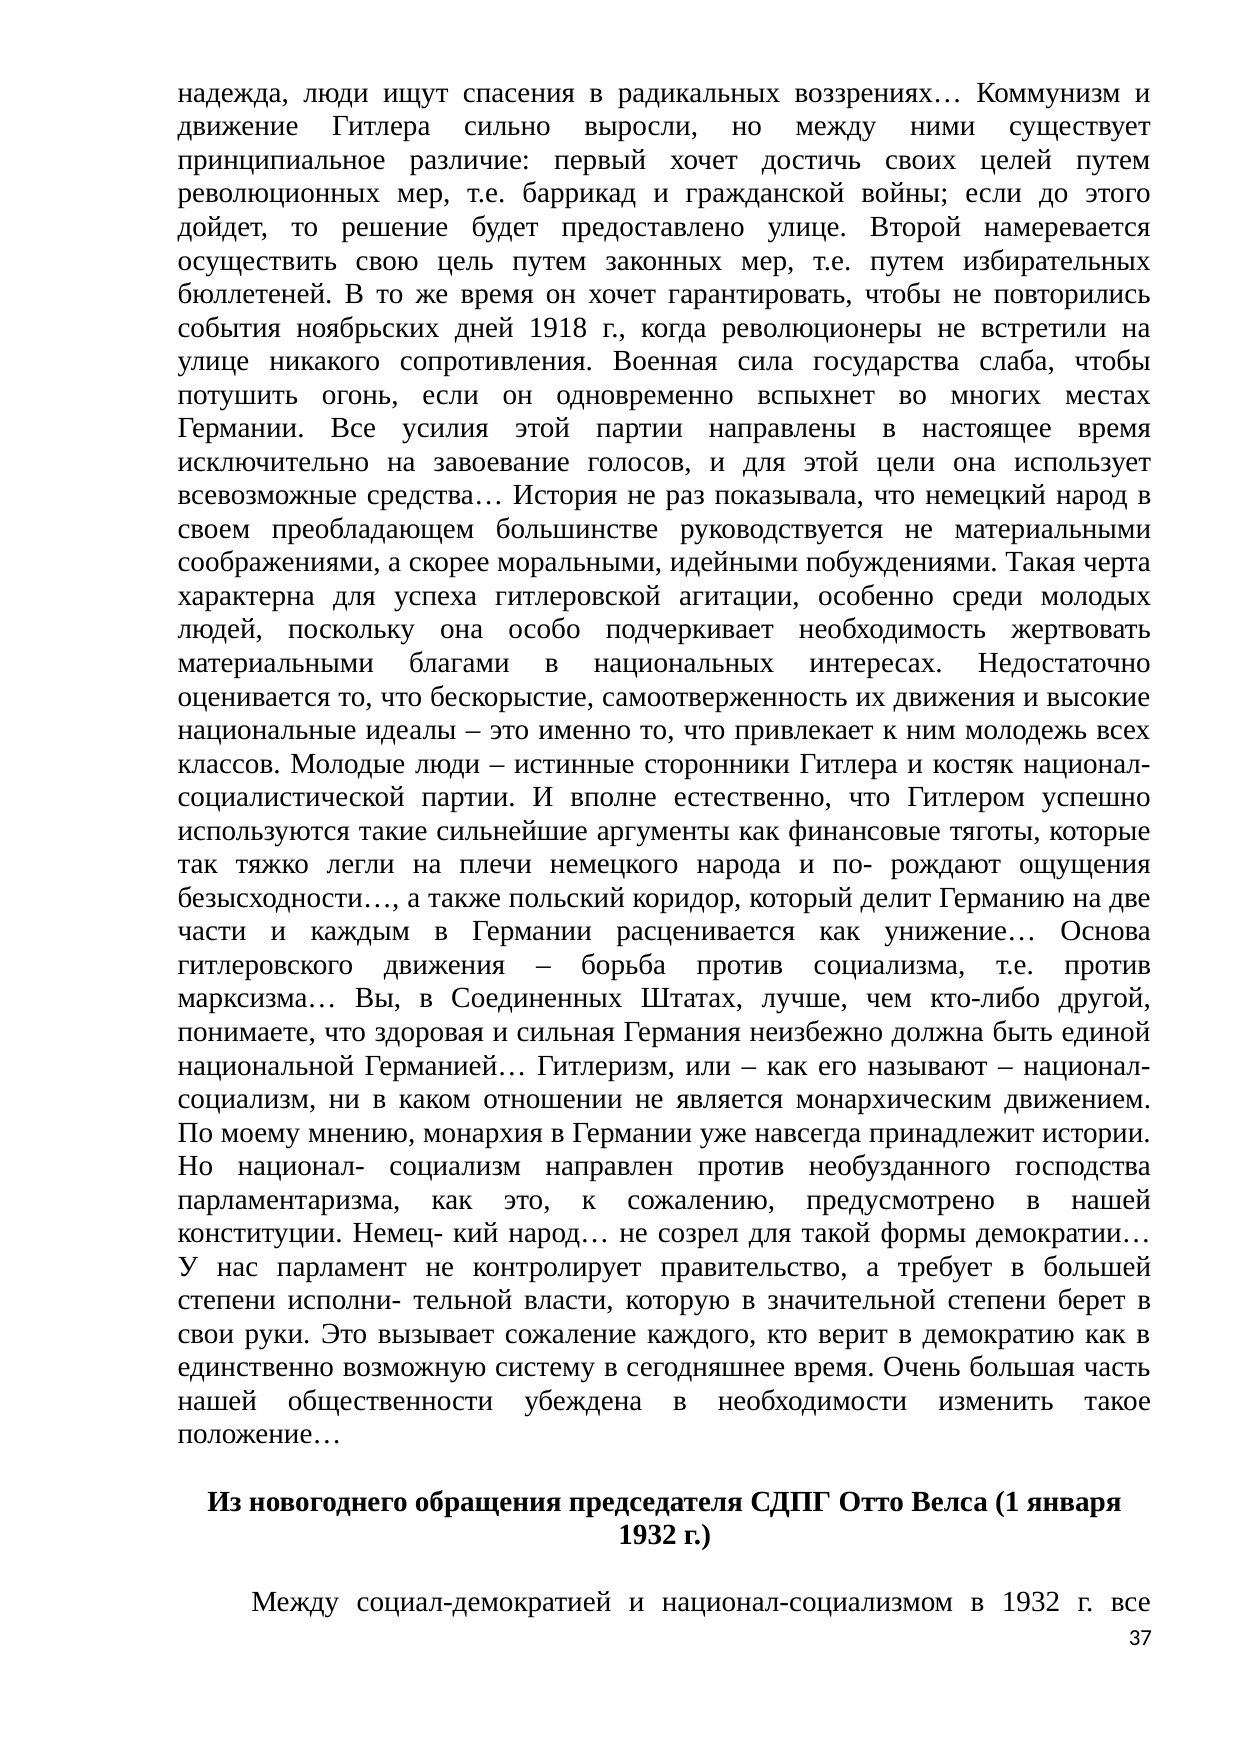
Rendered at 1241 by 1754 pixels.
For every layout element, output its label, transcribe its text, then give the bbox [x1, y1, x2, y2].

text Между социал-демократией и национал-социализмом в 1932 г. все [177, 1584, 1152, 1618]
text Из новогоднего обращения председателя СДПГ Отто Велса (1 января 1932 г.) [177, 1484, 1152, 1551]
text надежда, люди ищут спасения в радикальных воззрениях… Коммунизм и движение Гитлера сильно выросли, но между ними существует принципиальное различие: первый хочет достичь своих целей путем революционных мер, т.е. баррикад и гражданской войны; если до этого дойдет, то решение будет предоставлено улице. Второй намеревается осуществить свою цель путем законных мер, т.е. путем избирательных бюллетеней. В то же время он хочет гарантировать, чтобы не повторились события ноябрьских дней 1918 г., когда революционеры не встретили на улице никакого сопротивления. Военная сила государства слаба, чтобы потушить огонь, если он одновременно вспыхнет во многих местах Германии. Все усилия этой партии направлены в настоящее время исключительно на завоевание голосов, и для этой цели она использует всевозможные средства… История не раз показывала, что немецкий народ в своем преобладающем большинстве руководствуется не материальными соображениями, а скорее моральными, идейными побуждениями. Такая черта характерна для успеха гитлеровской агитации, особенно среди молодых людей, поскольку она особо подчеркивает необходимость жертвовать материальными благами в национальных интересах. Недостаточно оценивается то, что бескорыстие, самоотверженность их движения и высокие национальные идеалы – это именно то, что привлекает к ним молодежь всех классов. Молодые люди – истинные сторонники Гитлера и костяк национал-социалистической партии. И вполне естественно, что Гитлером успешно используются такие сильнейшие аргументы как финансовые тяготы, которые так тяжко легли на плечи немецкого народа и по- рождают ощущения безысходности…, а также польский коридор, который делит Германию на две части и каждым в Германии расценивается как унижение… Основа гитлеровского движения – борьба против социализма, т.е. против марксизма… Вы, в Соединенных Штатах, лучше, чем кто-либо другой, понимаете, что здоровая и сильная Германия неизбежно должна быть единой национальной Германией… Гитлеризм, или – как его называют – национал-социализм, ни в каком отношении не является монархическим движением. По моему мнению, монархия в Германии уже навсегда принадлежит истории. Но национал- социализм направлен против необузданного господства парламентаризма, как это, к сожалению, предусмотрено в нашей конституции. Немец- кий народ… не созрел для такой формы демократии… У нас парламент не контролирует правительство, а требует в большей степени исполни- тельной власти, которую в значительной степени берет в свои руки. Это вызывает сожаление каждого, кто верит в демократию как в единственно возможную систему в сегодняшнее время. Очень большая часть нашей общественности убеждена в необходимости изменить такое положение… [177, 75, 1152, 1450]
